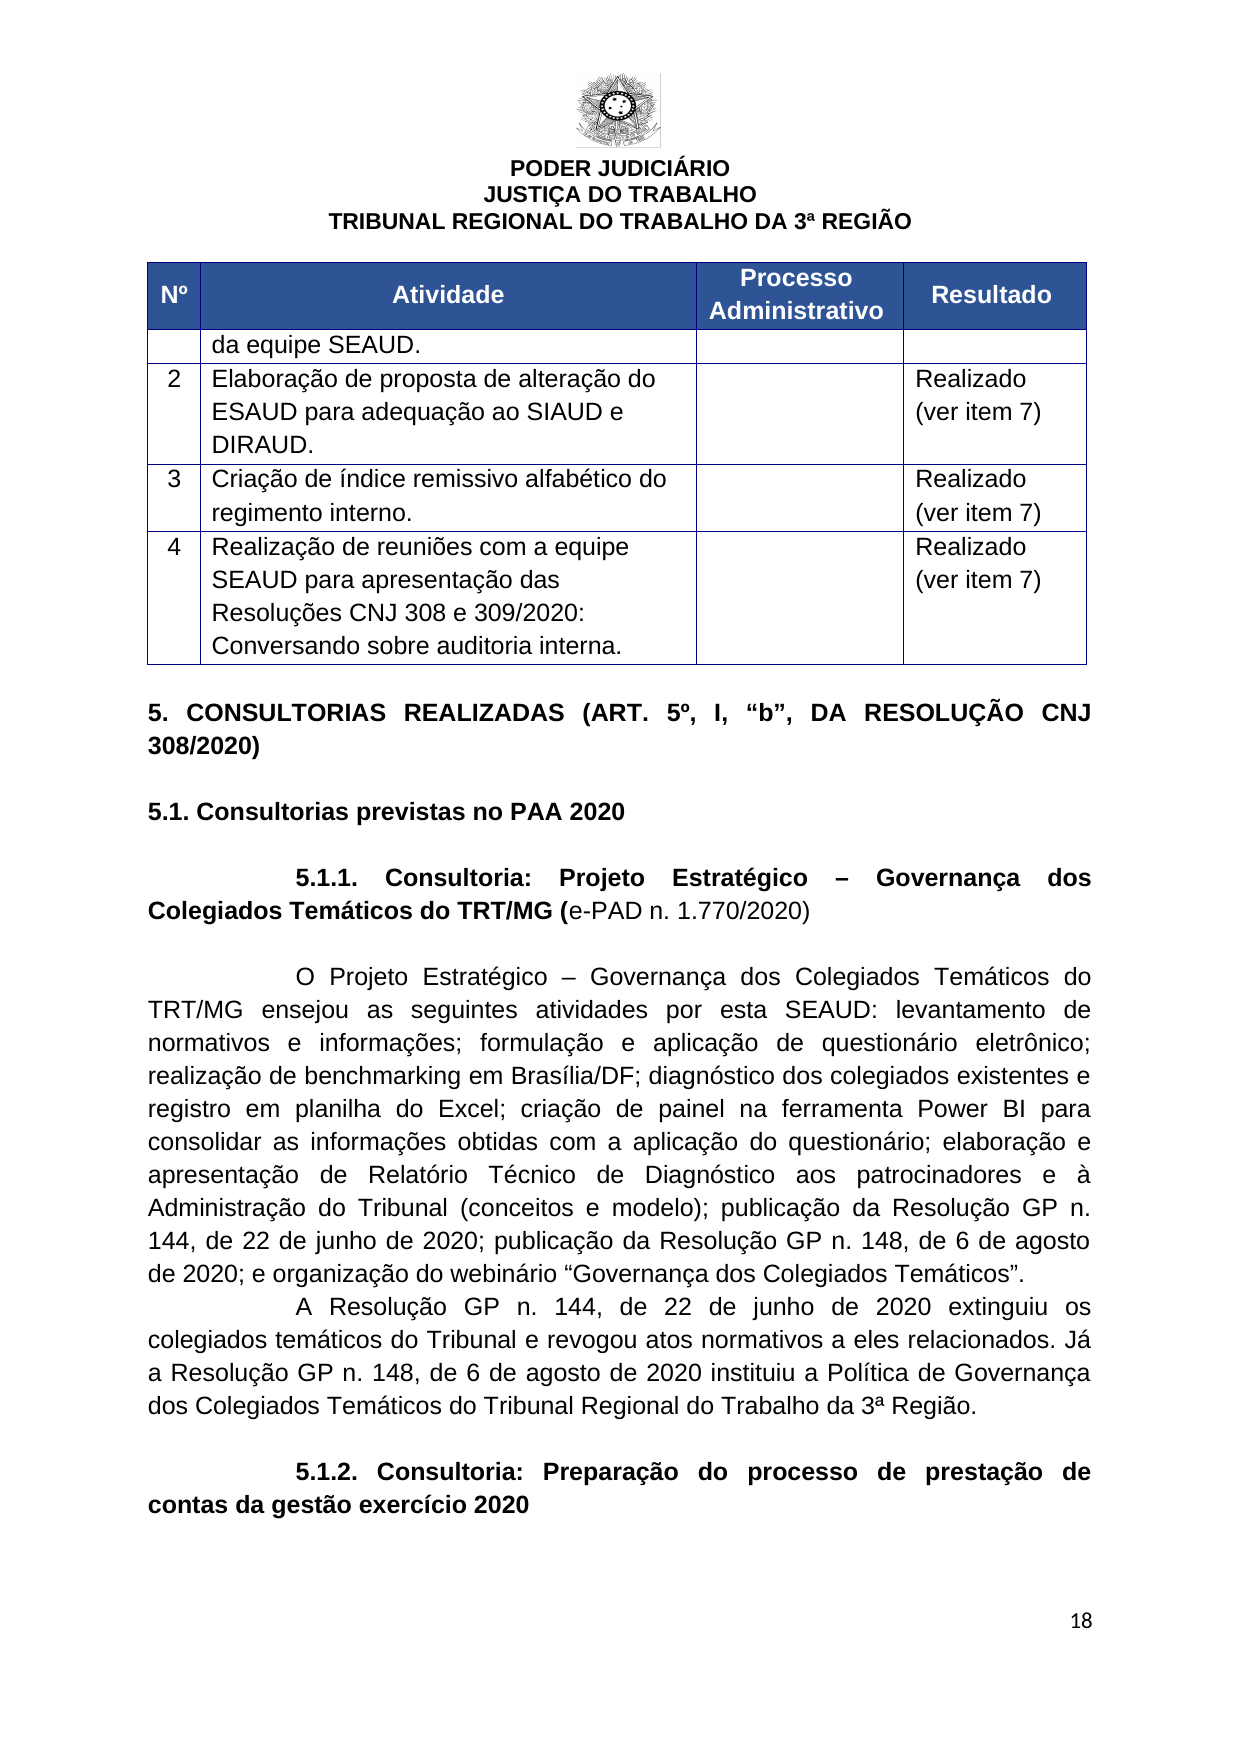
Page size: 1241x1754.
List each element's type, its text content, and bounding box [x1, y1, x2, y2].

table_cell [904, 330, 1086, 363]
table_cell [148, 330, 200, 363]
table_cell Realizado (ver item 7) [904, 465, 1086, 531]
table_cell Criação de índice remissivo alfabético do regimento interno. [201, 465, 696, 531]
table_header Processo Administrativo [697, 263, 903, 329]
subtitle 5.1. Consultorias previstas no PAA 2020 [148, 797, 1092, 826]
subtitle 5. CONSULTORIAS REALIZADAS (ART. 5º, I, “b”, DA RESOLUÇÃO CNJ 308/2020) [148, 698, 1092, 759]
table_cell [697, 330, 903, 363]
table_cell [697, 364, 903, 463]
text 5.1.2. Consultoria: Preparação do processo de prestação de contas da gestão exercício 2020 [148, 1457, 1092, 1519]
table_cell Realizado (ver item 7) [904, 364, 1086, 463]
text A Resolução GP n. 144, de 22 de junho de 2020 extinguiu os colegiados temáticos do Tribunal e revogou atos normativos a eles relacionados. Já a Resolução GP n. 148, de 6 de agosto de 2020 instituiu a Política de Governança dos Colegiados Temáticos do Tribunal Regional do Trabalho da 3ª Região. [148, 1292, 1092, 1420]
text O Projeto Estratégico – Governança dos Colegiados Temáticos do TRT/MG ensejou as seguintes atividades por esta SEAUD: levantamento de normativos e informações; formulação e aplicação de questionário eletrônico; realização de benchmarking em Brasília/DF; diagnóstico dos colegiados existentes e registro em planilha do Excel; criação de painel na ferramenta Power BI para consolidar as informações obtidas com a aplicação do questionário; elaboração e apresentação de Relatório Técnico de Diagnóstico aos patrocinadores e à Administração do Tribunal (conceitos e modelo); publicação da Resolução GP n. 144, de 22 de junho de 2020; publicação da Resolução GP n. 148, de 6 de agosto de 2020; e organização do webinário “Governança dos Colegiados Temáticos”. [148, 962, 1092, 1288]
table_cell [697, 465, 903, 531]
table_cell 4 [148, 532, 200, 664]
table_cell [697, 532, 903, 664]
table_header Resultado [904, 263, 1086, 329]
table_cell da equipe SEAUD. [201, 330, 696, 363]
table_cell Elaboração de proposta de alteração do ESAUD para adequação ao SIAUD e DIRAUD. [201, 364, 696, 463]
table_cell 3 [148, 465, 200, 531]
table_header Atividade [201, 263, 696, 329]
table_cell Realizado (ver item 7) [904, 532, 1086, 664]
table_header Nº [148, 263, 200, 329]
text 5.1.1. Consultoria: Projeto Estratégico – Governança dos Colegiados Temáticos do TRT/MG (e-PAD n. 1.770/2020) [148, 863, 1092, 924]
table_cell Realização de reuniões com a equipe SEAUD para apresentação das Resoluções CNJ 308 e 309/2020: Conversando sobre auditoria interna. [201, 532, 696, 664]
table_cell 2 [148, 364, 200, 463]
